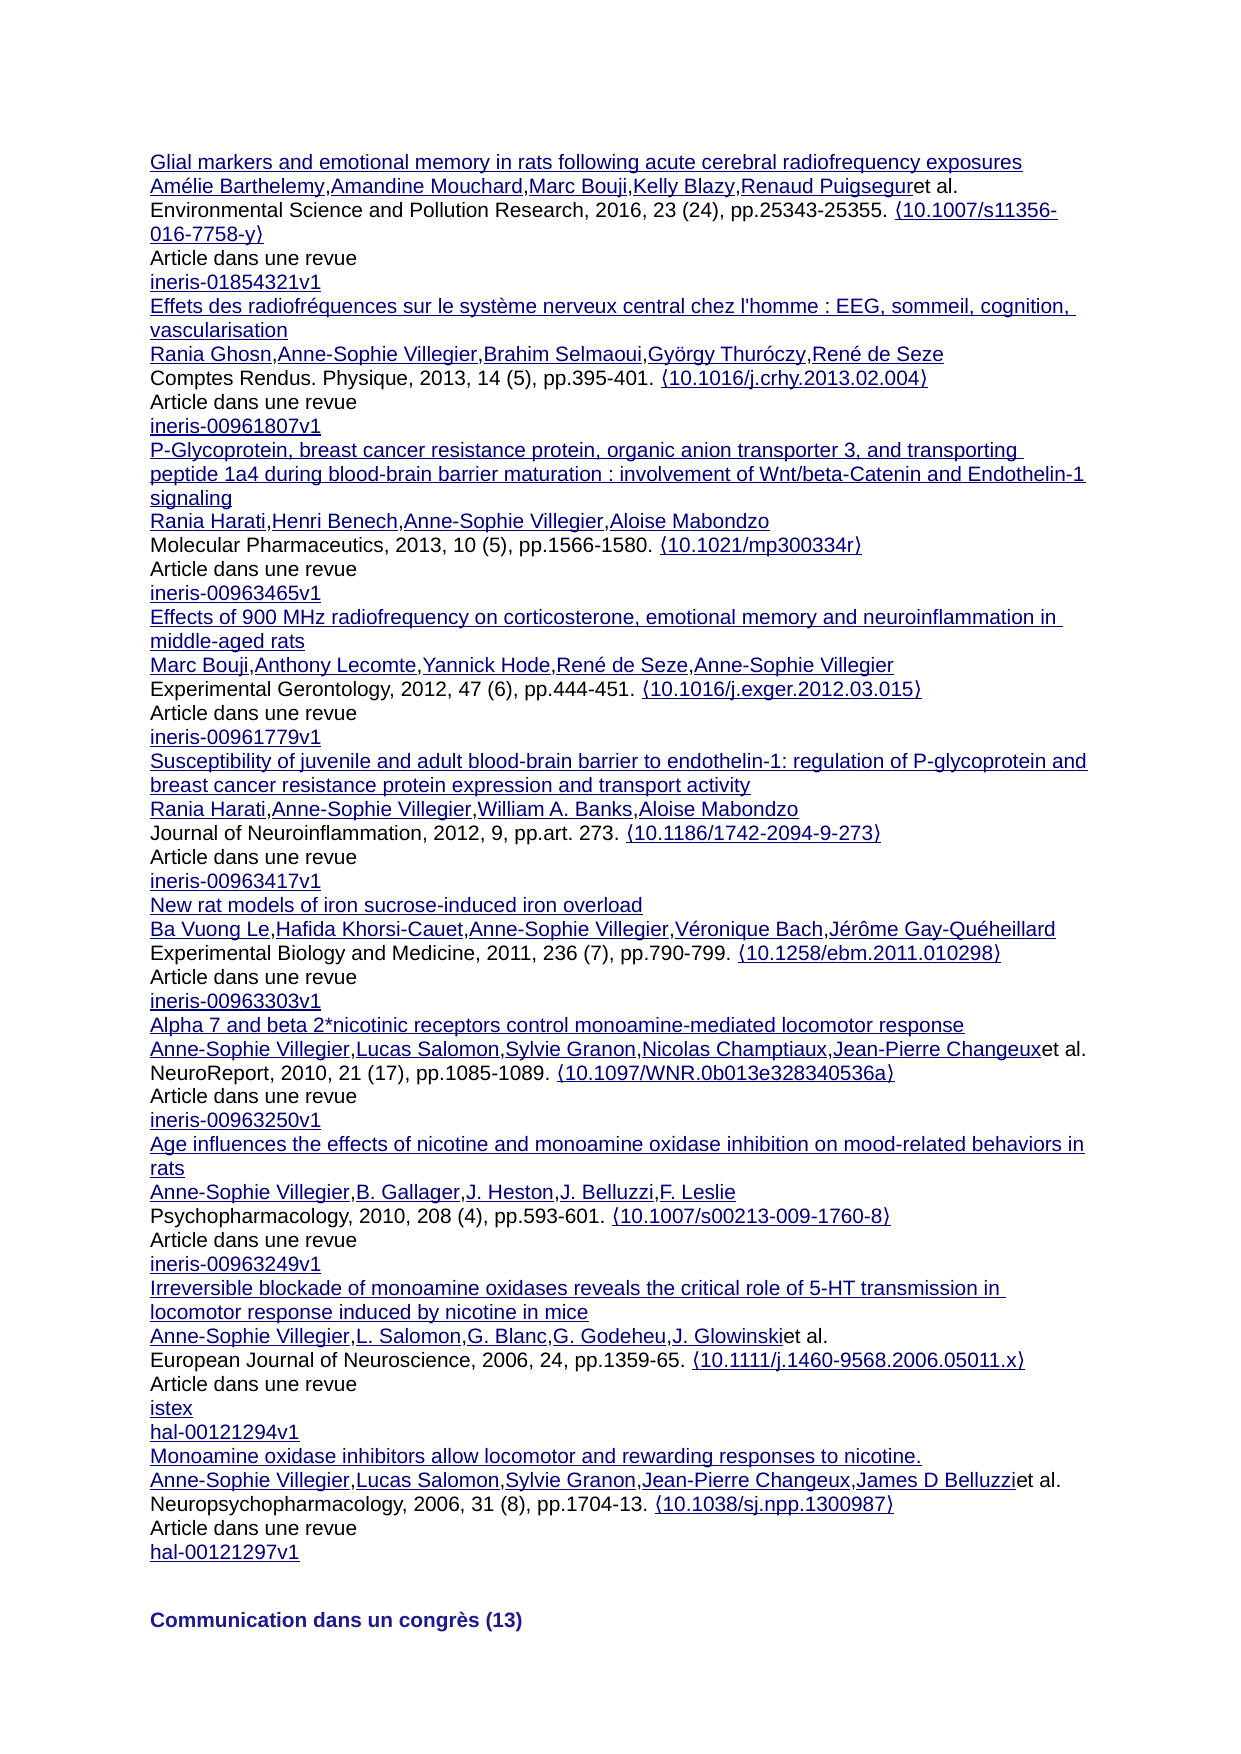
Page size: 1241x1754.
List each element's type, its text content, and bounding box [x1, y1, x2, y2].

table_cell Glial markers and emotional memory in rats following acute cerebral radiofrequency exposures Amélie Barthelemy,Amandine Mouchard,Marc Bouji,Kelly Blazy,Renaud Puigseguret al. Environmental Science and Pollution Research, 2016, 23 (24), pp.25343-25355. ⟨10.1007/s11356-016-7758-y⟩ Article dans une revue ineris-01854321v1 [150, 150, 1090, 294]
table_cell Susceptibility of juvenile and adult blood-brain barrier to endothelin-1: regulation of P-glycoprotein and breast cancer resistance protein expression and transport activity Rania Harati,Anne-Sophie Villegier,William A. Banks,Aloise Mabondzo Journal of Neuroinflammation, 2012, 9, pp.art. 273. ⟨10.1186/1742-2094-9-273⟩ Article dans une revue ineris-00963417v1 [150, 749, 1090, 893]
table_cell Alpha 7 and beta 2*nicotinic receptors control monoamine-mediated locomotor response Anne-Sophie Villegier,Lucas Salomon,Sylvie Granon,Nicolas Champtiaux,Jean-Pierre Changeuxet al. NeuroReport, 2010, 21 (17), pp.1085-1089. ⟨10.1097/WNR.0b013e328340536a⟩ Article dans une revue ineris-00963250v1 [150, 1013, 1090, 1132]
table_cell Effects of 900 MHz radiofrequency on corticosterone, emotional memory and neuroinflammation in middle-aged rats Marc Bouji,Anthony Lecomte,Yannick Hode,René de Seze,Anne-Sophie Villegier Experimental Gerontology, 2012, 47 (6), pp.444-451. ⟨10.1016/j.exger.2012.03.015⟩ Article dans une revue ineris-00961779v1 [150, 605, 1090, 749]
subtitle Communication dans un congrès (13) [150, 1608, 1090, 1632]
table_cell Age influences the effects of nicotine and monoamine oxidase inhibition on mood-related behaviors in rats Anne-Sophie Villegier,B. Gallager,J. Heston,J. Belluzzi,F. Leslie Psychopharmacology, 2010, 208 (4), pp.593-601. ⟨10.1007/s00213-009-1760-8⟩ Article dans une revue ineris-00963249v1 [150, 1132, 1090, 1276]
table_cell Effets des radiofréquences sur le système nerveux central chez l'homme : EEG, sommeil, cognition, vascularisation Rania Ghosn,Anne-Sophie Villegier,Brahim Selmaoui,György Thuróczy,René de Seze Comptes Rendus. Physique, 2013, 14 (5), pp.395-401. ⟨10.1016/j.crhy.2013.02.004⟩ Article dans une revue ineris-00961807v1 [150, 294, 1090, 437]
table_cell Monoamine oxidase inhibitors allow locomotor and rewarding responses to nicotine. Anne-Sophie Villegier,Lucas Salomon,Sylvie Granon,Jean-Pierre Changeux,James D Belluzziet al. Neuropsychopharmacology, 2006, 31 (8), pp.1704-13. ⟨10.1038/sj.npp.1300987⟩ Article dans une revue hal-00121297v1 [150, 1444, 1090, 1563]
table_cell P-Glycoprotein, breast cancer resistance protein, organic anion transporter 3, and transporting peptide 1a4 during blood-brain barrier maturation : involvement of Wnt/beta-Catenin and Endothelin-1 signaling Rania Harati,Henri Benech,Anne-Sophie Villegier,Aloise Mabondzo Molecular Pharmaceutics, 2013, 10 (5), pp.1566-1580. ⟨10.1021/mp300334r⟩ Article dans une revue ineris-00963465v1 [150, 438, 1090, 605]
table_cell New rat models of iron sucrose-induced iron overload Ba Vuong Le,Hafida Khorsi-Cauet,Anne-Sophie Villegier,Véronique Bach,Jérôme Gay-Quéheillard Experimental Biology and Medicine, 2011, 236 (7), pp.790-799. ⟨10.1258/ebm.2011.010298⟩ Article dans une revue ineris-00963303v1 [150, 893, 1090, 1012]
table_cell Irreversible blockade of monoamine oxidases reveals the critical role of 5-HT transmission in locomotor response induced by nicotine in mice Anne-Sophie Villegier,L. Salomon,G. Blanc,G. Godeheu,J. Glowinskiet al. European Journal of Neuroscience, 2006, 24, pp.1359-65. ⟨10.1111/j.1460-9568.2006.05011.x⟩ Article dans une revue istex hal-00121294v1 [150, 1276, 1090, 1444]
